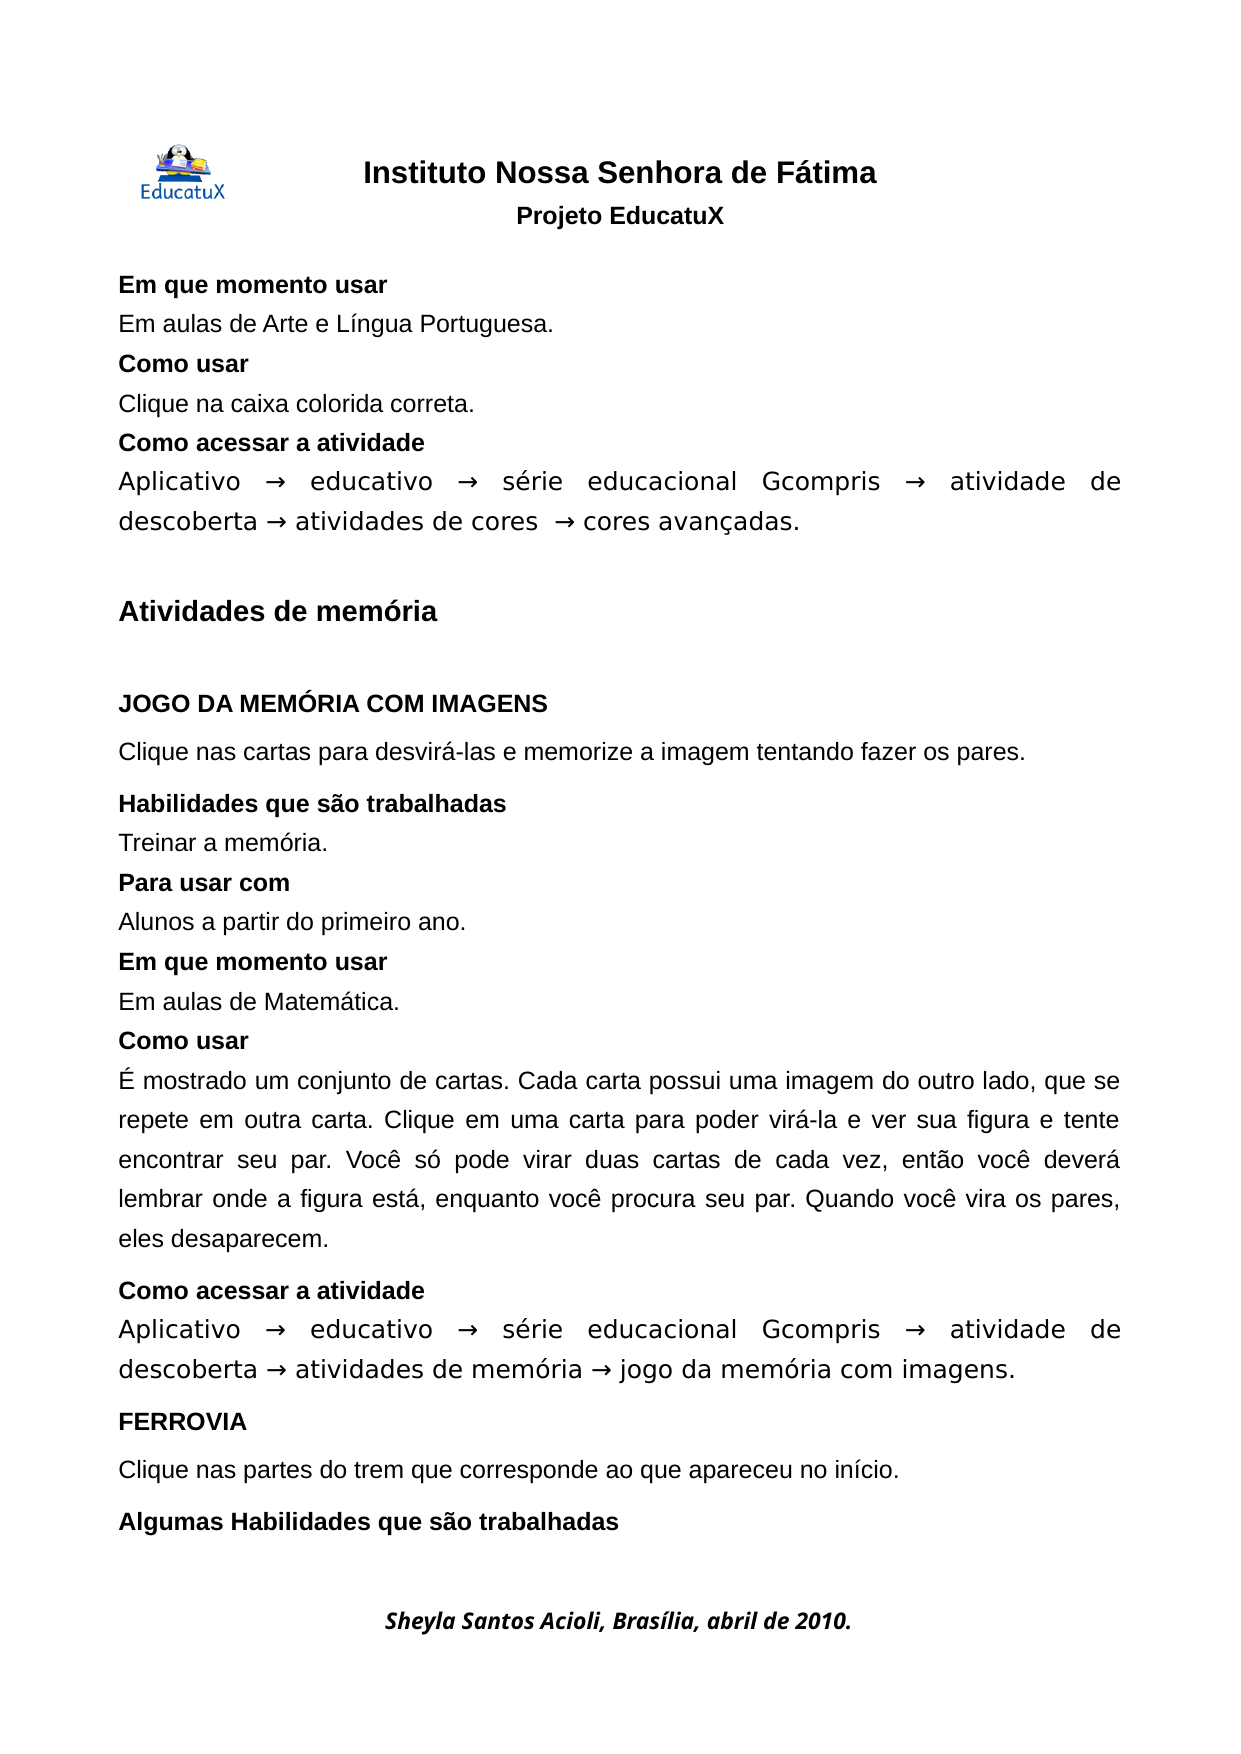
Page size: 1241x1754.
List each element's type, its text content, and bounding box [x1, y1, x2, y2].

text Atividades de memória [118, 588, 1122, 628]
text Aplicativo → educativo → série educacional Gcompris → atividade de descoberta → atividades de memória → jogo da memória com imagens. [118, 1305, 1122, 1384]
text Alunos a partir do primeiro ano. [118, 897, 1122, 936]
text Clique nas cartas para desvirá-las e memorize a imagem tentando fazer os pares. [118, 726, 1122, 765]
text Clique na caixa colorida correta. [118, 378, 1122, 417]
text É mostrado um conjunto de cartas. Cada carta possui uma imagem do outro lado, que se repete em outra carta. Clique em uma carta para poder virá-la e ver sua figura e tente encontrar seu par. Você só pode virar duas cartas de cada vez, então você deverá lembrar onde a figura está, enquanto você procura seu par. Quando você vira os pares, eles desaparecem. [118, 1055, 1122, 1253]
text Como usar [118, 1015, 1122, 1055]
text Clique nas partes do trem que corresponde ao que apareceu no início. [118, 1444, 1122, 1484]
text Como acessar a atividade [118, 417, 1122, 457]
text Como acessar a atividade [118, 1265, 1122, 1305]
text Treinar a memória. [118, 817, 1122, 857]
text JOGO DA MEMÓRIA COM IMAGENS [118, 678, 1122, 717]
text Em que momento usar [118, 936, 1122, 976]
text FERROVIA [118, 1397, 1122, 1436]
text Em aulas de Matemática. [118, 976, 1122, 1015]
text Algumas Habilidades que são trabalhadas [118, 1497, 1122, 1536]
text Como usar [118, 338, 1122, 378]
text Em aulas de Arte e Língua Portuguesa. [118, 299, 1122, 338]
text Aplicativo → educativo → série educacional Gcompris → atividade de descoberta → atividades de cores → cores avançadas. [118, 457, 1122, 536]
text Habilidades que são trabalhadas [118, 778, 1122, 817]
text Em que momento usar [118, 259, 1122, 299]
picture [134, 124, 231, 222]
text Para usar com [118, 857, 1122, 897]
